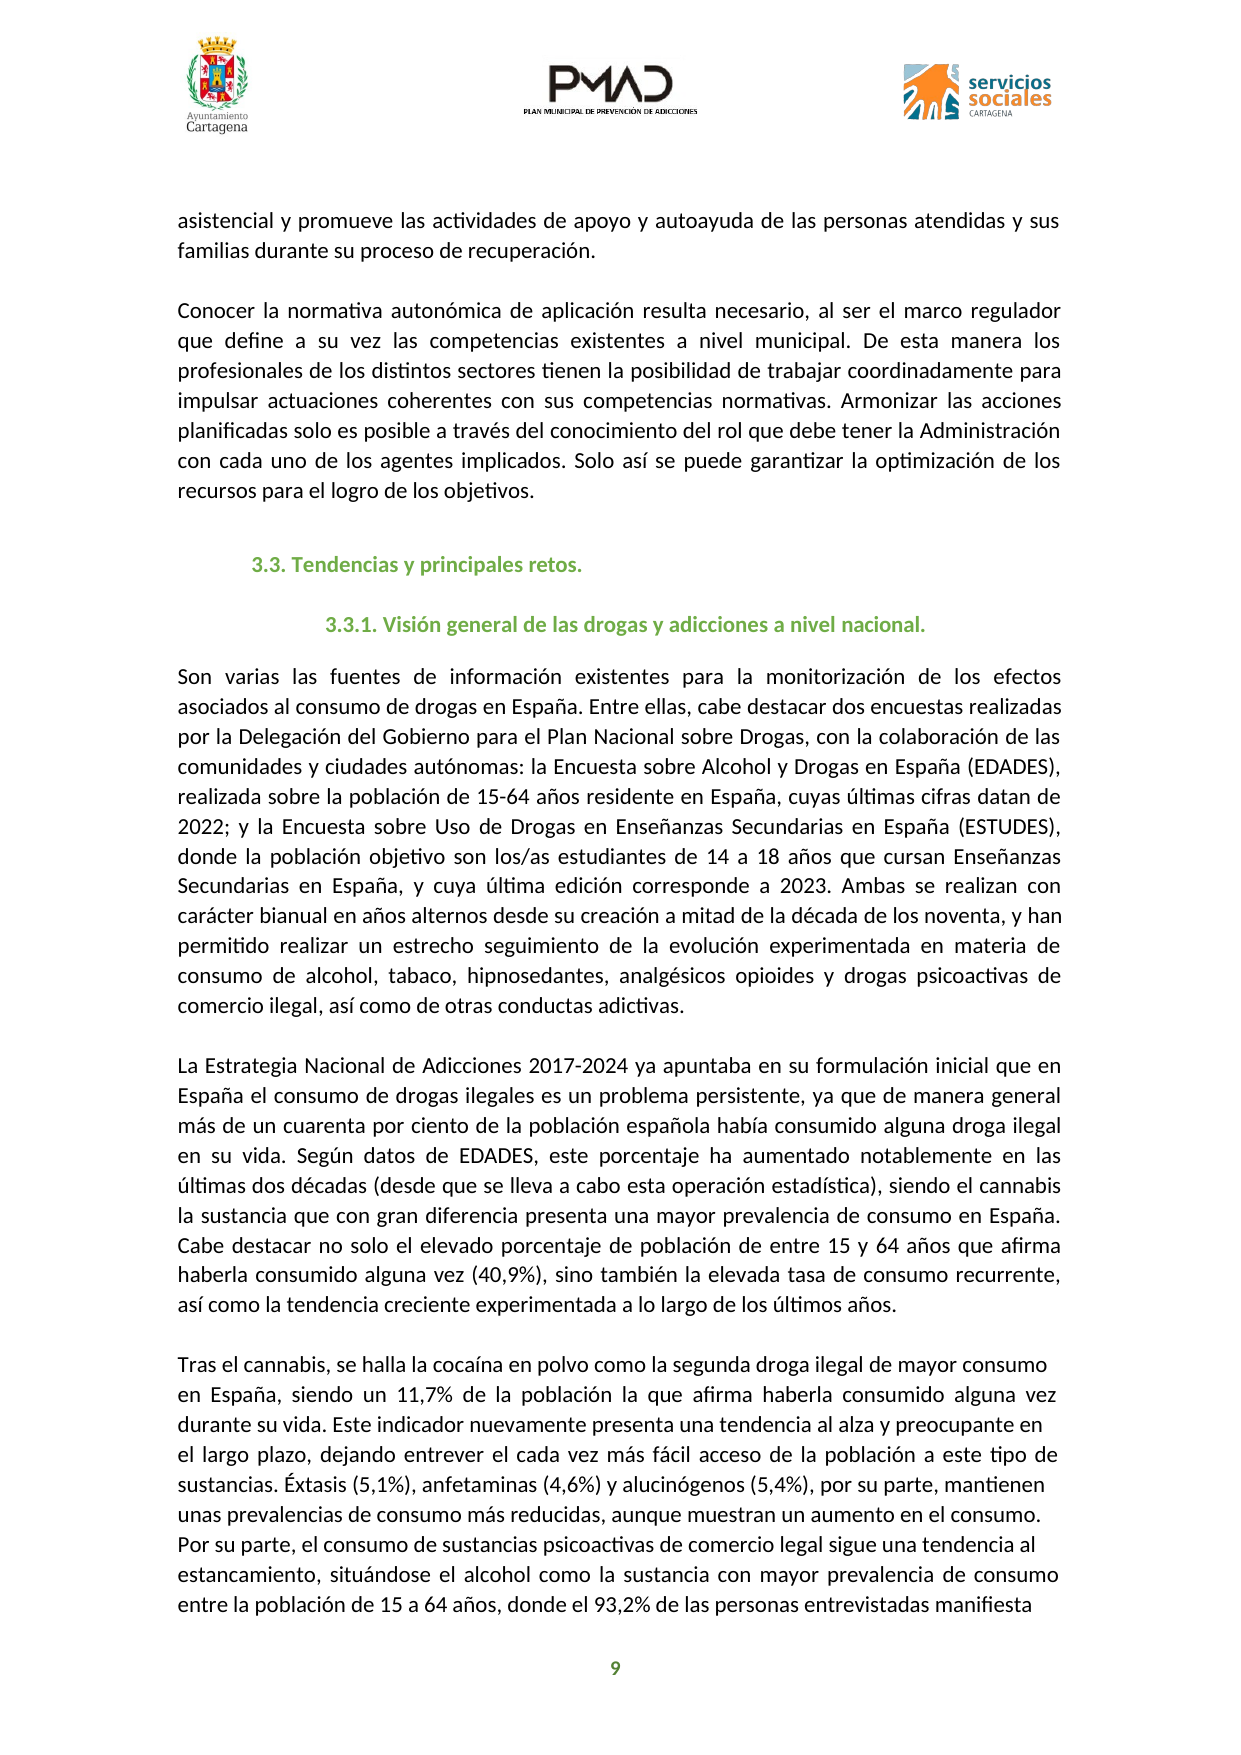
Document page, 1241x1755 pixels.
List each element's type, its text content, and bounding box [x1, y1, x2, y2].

text Son varias las fuentes de información existentes para la monitorización de los efectos asociados al consumo de drogas en España. Entre ellas, cabe destacar dos encuestas realizadas por la Delegación del Gobierno para el Plan Nacional sobre Drogas, con la colaboración de las comunidades y ciudades autónomas: la Encuesta sobre Alcohol y Drogas en España (EDADES), realizada sobre la población de 15-64 años residente en España, cuyas últimas cifras datan de 2022; y la Encuesta sobre Uso de Drogas en Enseñanzas Secundarias en España (ESTUDES), donde la población objetivo son los/as estudiantes de 14 a 18 años que cursan Enseñanzas Secundarias en España, y cuya última edición corresponde a 2023. Ambas se realizan con carácter bianual en años alternos desde su creación a mitad de la década de los noventa, y han permitido realizar un estrecho seguimiento de la evolución experimentada en materia de consumo de alcohol, tabaco, hipnosedantes, analgésicos opioides y drogas psicoactivas de comercio ilegal, así como de otras conductas adictivas. [177, 662, 1062, 1019]
list Tendencias y principales retos. [251, 550, 1241, 578]
list Visión general de las drogas y adicciones a nivel nacional. [325, 610, 1241, 638]
text asistencial y promueve las actividades de apoyo y autoayuda de las personas atendidas y sus familias durante su proceso de recuperación. [177, 207, 1062, 264]
text Conocer la normativa autonómica de aplicación resulta necesario, al ser el marco regulador que define a su vez las competencias existentes a nivel municipal. De esta manera los profesionales de los distintos sectores tienen la posibilidad de trabajar coordinadamente para impulsar actuaciones coherentes con sus competencias normativas. Armonizar las acciones planificadas solo es posible a través del conocimiento del rol que debe tener la Administración con cada uno de los agentes implicados. Solo así se puede garantizar la optimización de los recursos para el logro de los objetivos. [177, 297, 1063, 504]
text La Estrategia Nacional de Adicciones 2017-2024 ya apuntaba en su formulación inicial que en España el consumo de drogas ilegales es un problema persistente, ya que de manera general más de un cuarenta por ciento de la población española había consumido alguna droga ilegal en su vida. Según datos de EDADES, este porcentaje ha aumentado notablemente en las últimas dos décadas (desde que se lleva a cabo esta operación estadística), siendo el cannabis la sustancia que con gran diferencia presenta una mayor prevalencia de consumo en España. Cabe destacar no solo el elevado porcentaje de población de entre 15 y 64 años que afirma haberla consumido alguna vez (40,9%), sino también la elevada tasa de consumo recurrente, así como la tendencia creciente experimentada a lo largo de los últimos años. [177, 1051, 1063, 1318]
text Tras el cannabis, se halla la cocaína en polvo como la segunda droga ilegal de mayor consumo en España, siendo un 11,7% de la población la que afirma haberla consumido alguna vez durante su vida. Este indicador nuevamente presenta una tendencia al alza y preocupante en el largo plazo, dejando entrever el cada vez más fácil acceso de la población a este tipo de sustancias. Éxtasis (5,1%), anfetaminas (4,6%) y alucinógenos (5,4%), por su parte, mantienen unas prevalencias de consumo más reducidas, aunque muestran un aumento en el consumo. Por su parte, el consumo de sustancias psicoactivas de comercio legal sigue una tendencia al estancamiento, situándose el alcohol como la sustancia con mayor prevalencia de consumo entre la población de 15 a 64 años, donde el 93,2% de las personas entrevistadas manifiesta [177, 1351, 1063, 1618]
